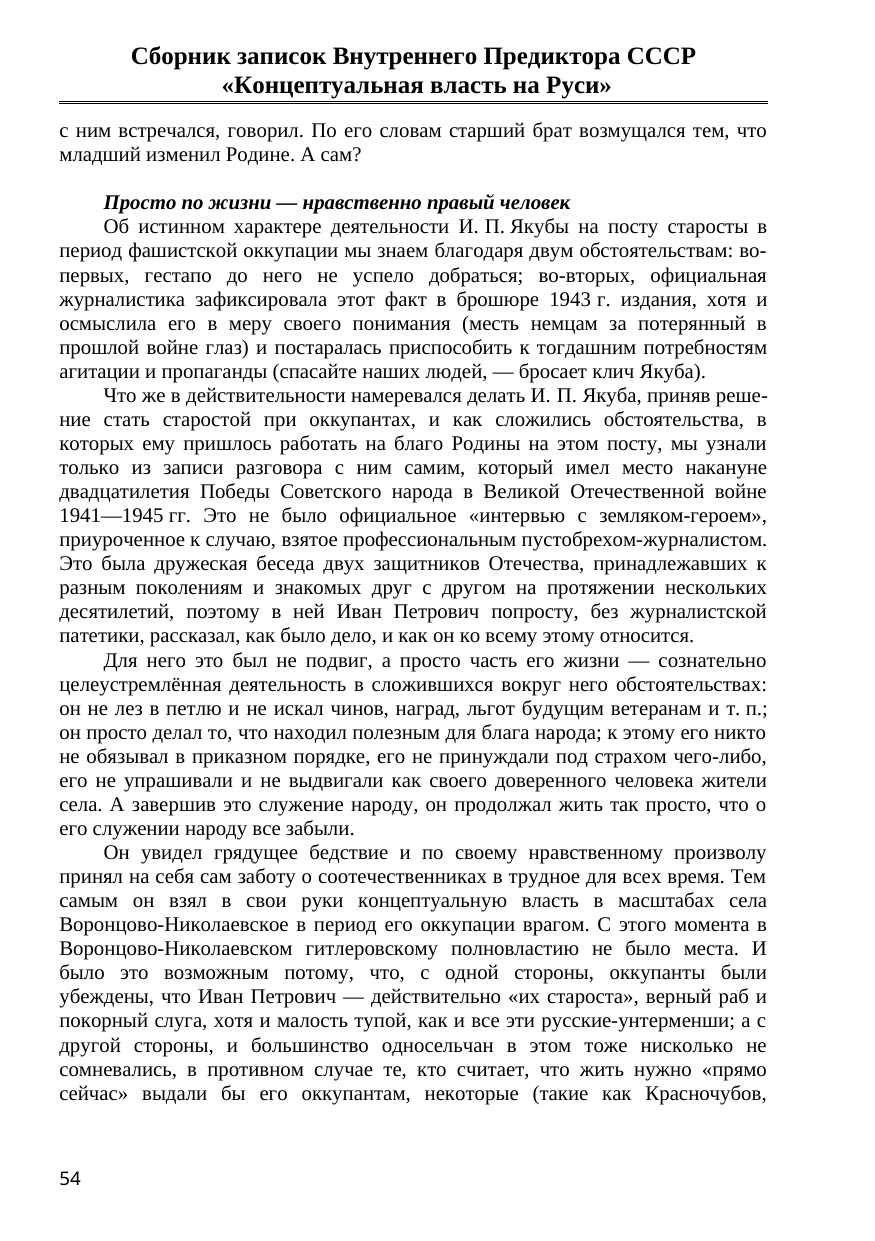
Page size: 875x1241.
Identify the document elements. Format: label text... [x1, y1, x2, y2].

text Для него это был не подвиг, а просто часть его жизни — сознательно целеустремлённая деятельность в сложившихся вокруг него обстоятельствах: он не лез в петлю и не искал чинов, наград, льгот будущим ветеранам и т. п.; он просто делал то, что находил полезным для блага народа; к этому его никто не обязывал в приказном порядке, его не принуждали под страхом чего-либо, его не упрашивали и не выдвигали как своего доверенного человека жители села. А завершив это служение народу, он продолжал жить так просто, что о его служении народу все забыли. [59, 647, 768, 840]
text Просто по жизни — нравственно правый человек [59, 190, 768, 214]
text с ним встречался, говорил. По его словам старший брат возмущался тем, что младший изменил Родине. А сам? [59, 118, 768, 166]
text Он увидел грядущее бедствие и по своему нравственному произволу принял на себя сам заботу о соотечественниках в трудное для всех время. Тем самым он взял в свои руки концептуальную власть в масштабах села Воронцово-Николаевское в период его оккупации врагом. С этого момента в Воронцово-Николаевском гитлеровскому полновластию не было места. И было это возможным потому, что, с одной стороны, оккупанты были убеждены, что Иван Петрович — действительно «их староста», верный раб и покорный слуга, хотя и малость тупой, как и все эти русские-унтерменши; а с другой стороны, и большинство односельчан в этом тоже нисколько не сомневались, в противном случае те, кто считает, что жить нужно «прямо сейчас» выдали бы его оккупантам, некоторые (такие как Красночубов, [59, 840, 768, 1105]
text Что же в действительности намеревался делать И. П. Якуба, приняв реше­ние стать старостой при оккупантах, и как сложились обстоятельства, в которых ему пришлось работать на благо Родины на этом посту, мы узнали только из записи разговора с ним самим, который имел место накануне двадцатилетия Победы Советского народа в Великой Отечественной войне 1941—1945 гг. Это не было официальное «интервью с земляком-героем», приуроченное к случаю, взятое профессиональным пустобрехом-журналистом. Это была дружеская беседа двух защитников Отечества, принадлежавших к разным поколениям и знакомых друг с другом на протяжении нескольких десятилетий, поэтому в ней Иван Петрович попросту, без журналистской патетики, рассказал, как было дело, и как он ко всему этому относится. [59, 383, 768, 647]
text Об истинном характере деятельности И. П. Якубы на посту старосты в период фашистской оккупации мы знаем благодаря двум обстоятельствам: во-первых, гестапо до него не успело добраться; во-вторых, официальная журналистика зафиксировала этот факт в брошюре 1943 г. издания, хотя и осмыслила его в меру своего понимания (месть немцам за потерянный в прошлой войне глаз) и постаралась приспособить к тогдашним потребностям агитации и пропаганды (спасайте наших людей, — бросает клич Якуба). [59, 214, 768, 383]
